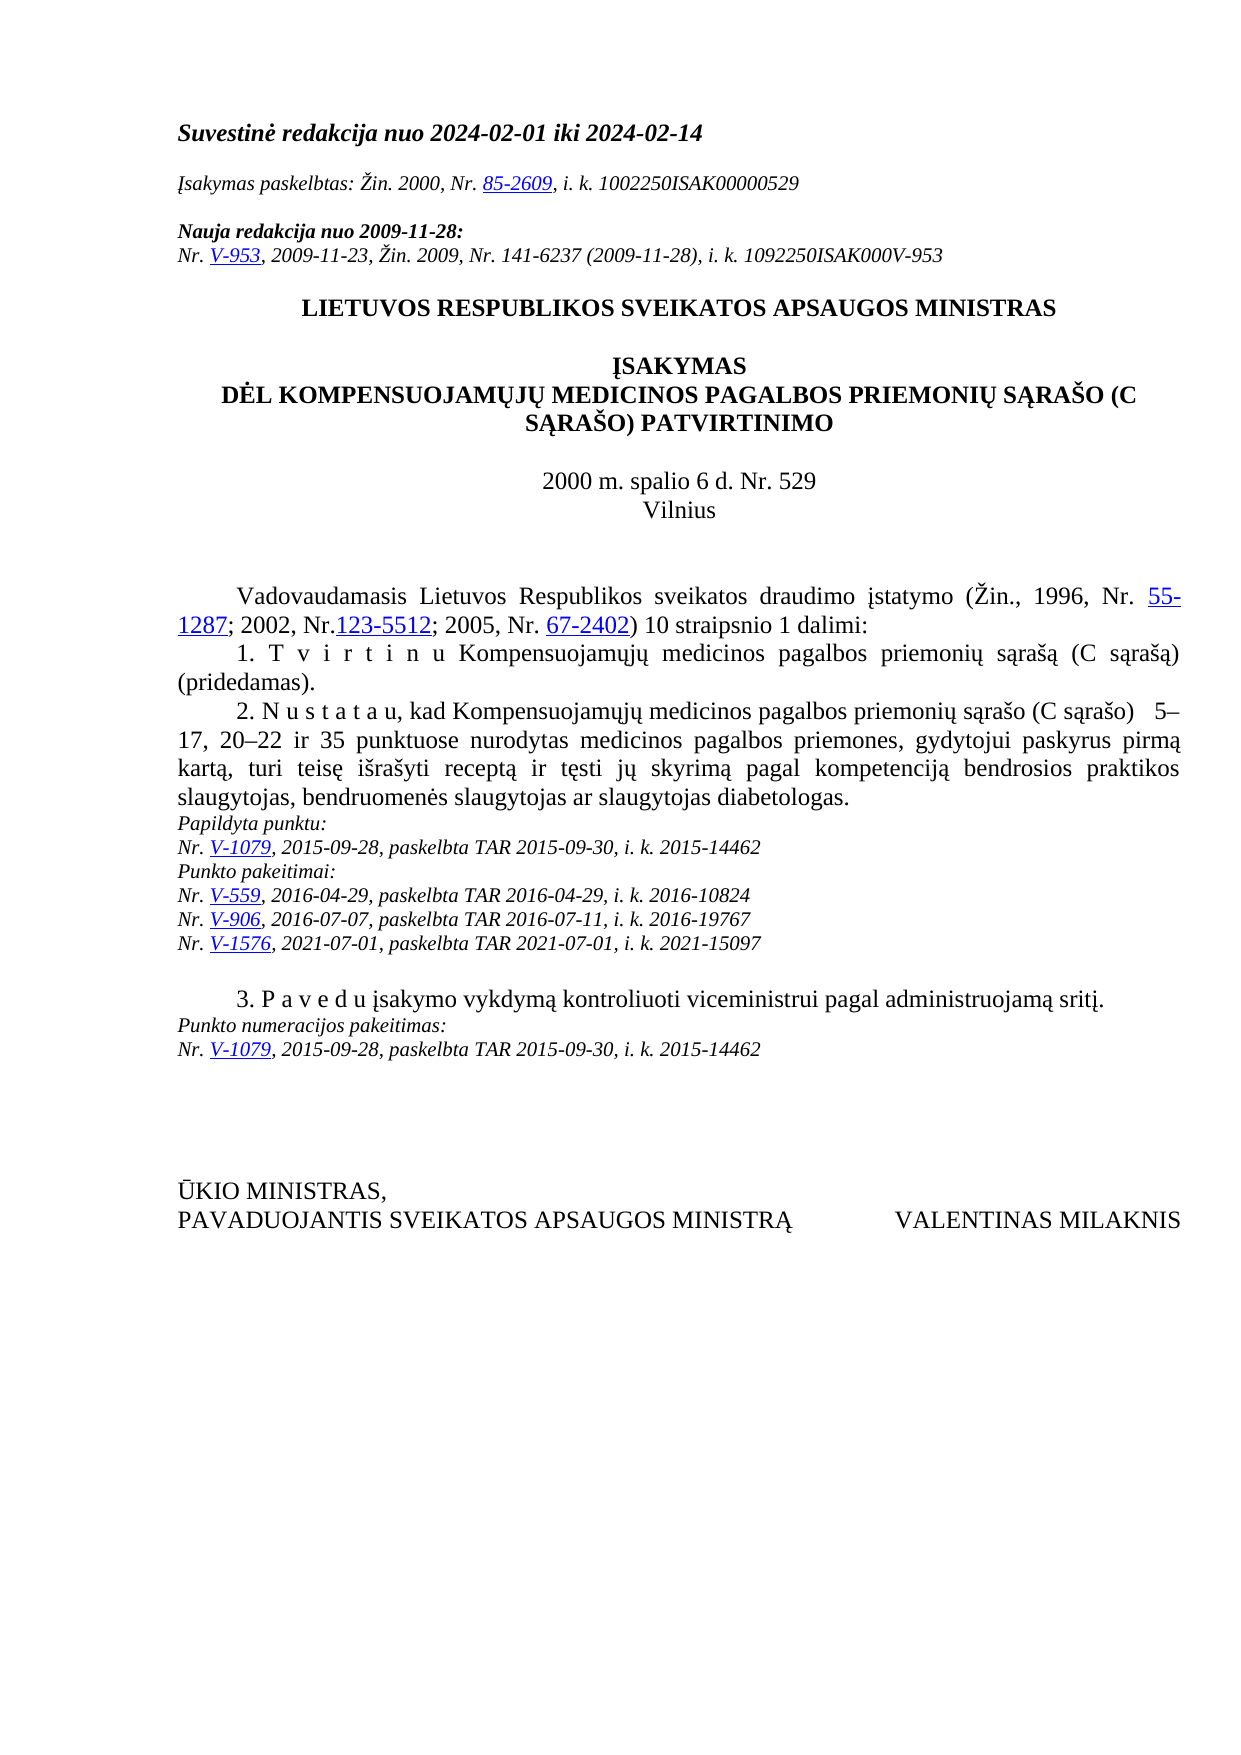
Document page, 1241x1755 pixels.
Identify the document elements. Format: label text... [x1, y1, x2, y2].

text ŪKIO MINISTRAS, [177, 1176, 1181, 1205]
text PAVADUOJANTIS SVEIKATOS APSAUGOS MINISTRĄ VALENTINAS MILAKNIS [177, 1205, 1181, 1233]
text Vilnius [177, 495, 1181, 523]
text DĖL KOMPENSUOJAMŲJŲ MEDICINOS PAGALBOS PRIEMONIŲ SĄRAŠO (C SĄRAŠO) PATVIRTINIMO [177, 380, 1181, 437]
text Nauja redakcija nuo 2009-11-28: [177, 219, 1181, 243]
text Nr. V-1079, 2015-09-28, paskelbta TAR 2015-09-30, i. k. 2015-14462 [177, 835, 1181, 859]
text ĮSAKYMAS [177, 351, 1181, 380]
text Nr. V-1079, 2015-09-28, paskelbta TAR 2015-09-30, i. k. 2015-14462 [177, 1037, 1181, 1061]
text Nr. V-1576, 2021-07-01, paskelbta TAR 2021-07-01, i. k. 2021-15097 [177, 931, 1181, 955]
text 2000 m. spalio 6 d. Nr. 529 [177, 466, 1181, 495]
text Punkto numeracijos pakeitimas: [177, 1013, 1181, 1037]
text Vadovaudamasis Lietuvos Respublikos sveikatos draudimo įstatymo (Žin., 1996, Nr. 55-1287; 2002, Nr.123-5512; 2005, Nr. 67-2402) 10 straipsnio 1 dalimi: [177, 581, 1181, 638]
text Papildyta punktu: [177, 811, 1181, 835]
text Nr. V-559, 2016-04-29, paskelbta TAR 2016-04-29, i. k. 2016-10824 [177, 883, 1181, 907]
text LIETUVOS RESPUBLIKOS SVEIKATOS APSAUGOS MINISTRAS [177, 293, 1181, 322]
text Suvestinė redakcija nuo 2024-02-01 iki 2024-02-14 [177, 118, 1181, 147]
text Punkto pakeitimai: [177, 859, 1181, 883]
text Įsakymas paskelbtas: Žin. 2000, Nr. 85-2609, i. k. 1002250ISAK00000529 [177, 171, 1181, 195]
text 2. N u s t a t a u, kad Kompensuojamųjų medicinos pagalbos priemonių sąrašo (C sąrašo) 5–17, 20–22 ir 35 punktuose nurodytas medicinos pagalbos priemones, gydytojui paskyrus pirmą kartą, turi teisę išrašyti receptą ir tęsti jų skyrimą pagal kompetenciją bendrosios praktikos slaugytojas, bendruomenės slaugytojas ar slaugytojas diabetologas. [177, 696, 1181, 811]
text 1. T v i r t i n u Kompensuojamųjų medicinos pagalbos priemonių sąrašą (C sąrašą) (pridedamas). [177, 638, 1181, 696]
text Nr. V-953, 2009-11-23, Žin. 2009, Nr. 141-6237 (2009-11-28), i. k. 1092250ISAK000V-953 [177, 243, 1181, 267]
text 3. P a v e d u įsakymo vykdymą kontroliuoti viceministrui pagal administruojamą sritį. [177, 984, 1181, 1013]
text Nr. V-906, 2016-07-07, paskelbta TAR 2016-07-11, i. k. 2016-19767 [177, 907, 1181, 931]
